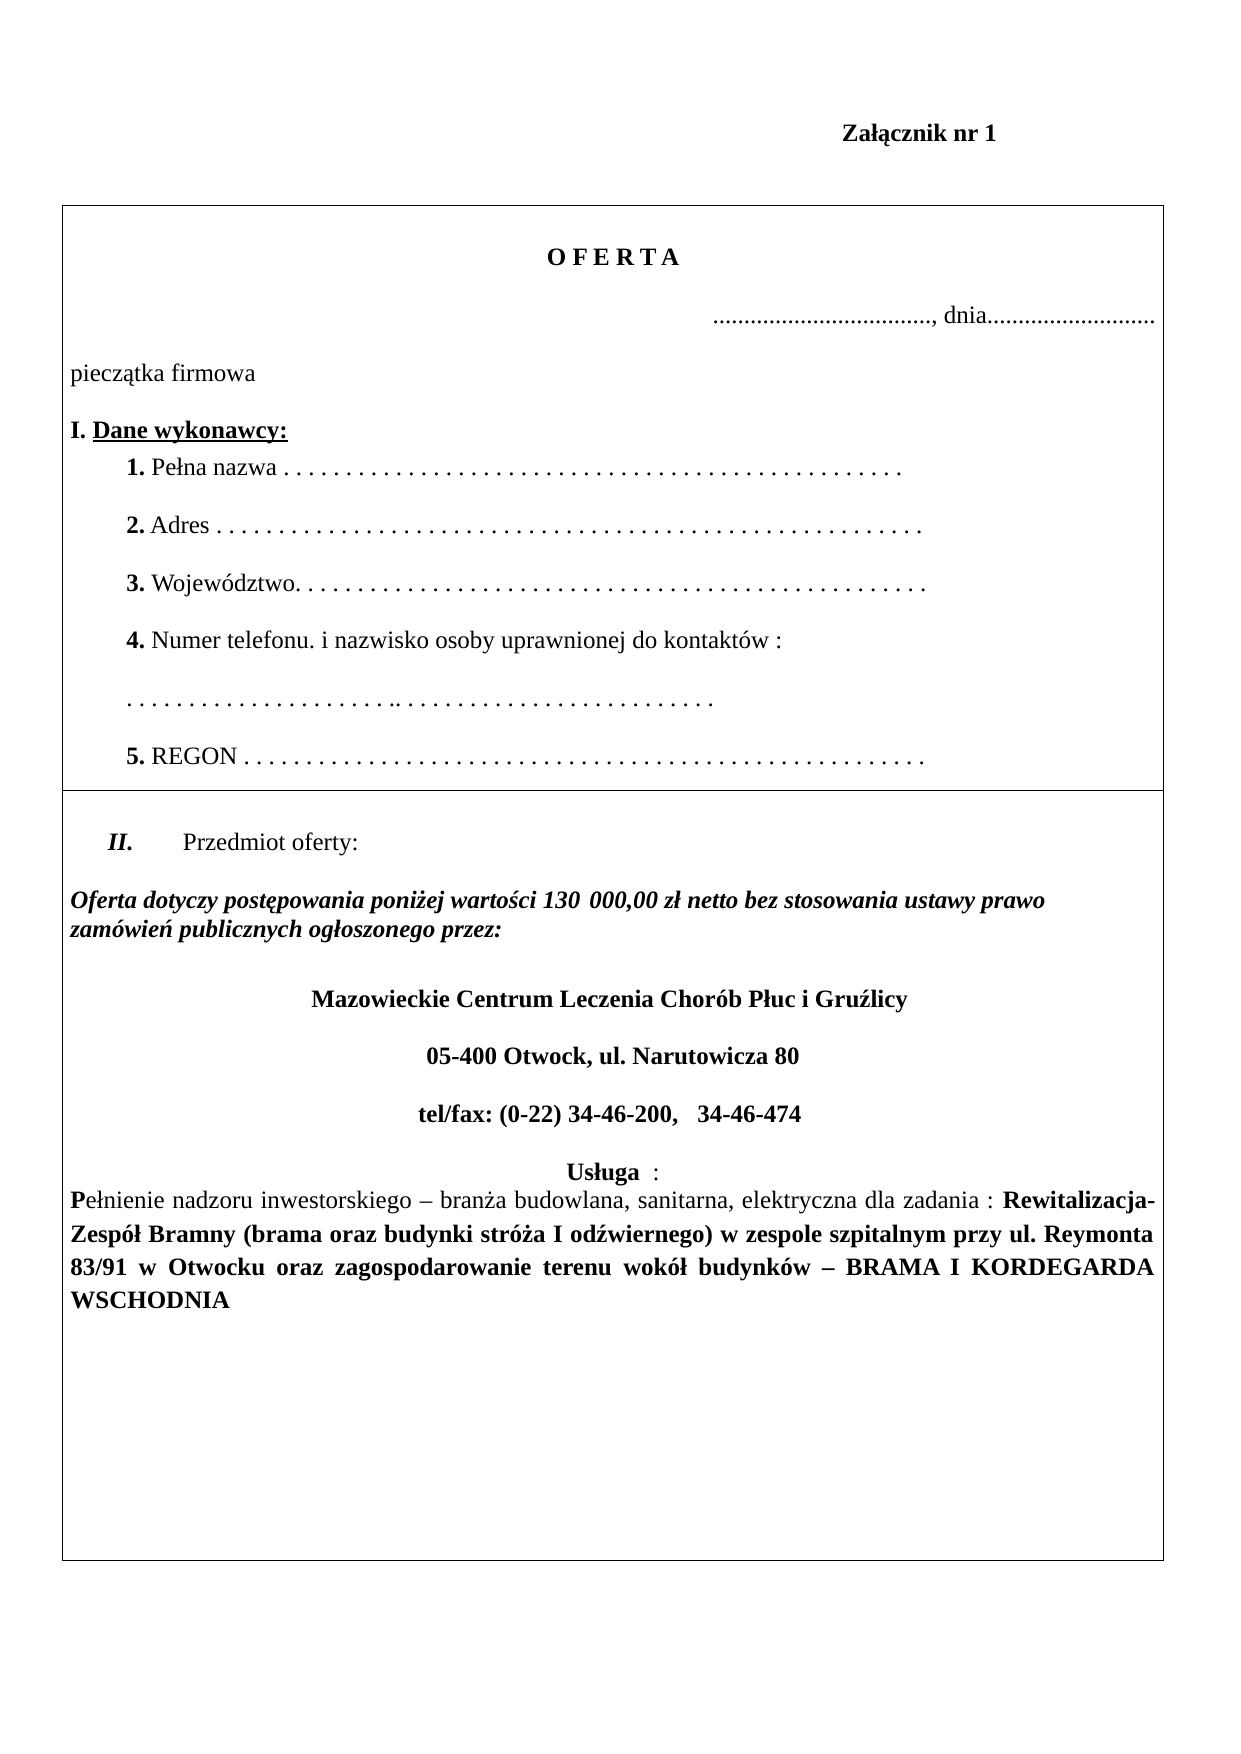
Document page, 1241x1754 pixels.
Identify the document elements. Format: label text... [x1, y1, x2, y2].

table_cell Przedmiot oferty: Oferta dotyczy postępowania poniżej wartości 130 000,00 zł netto bez stosowania ustawy prawo zamówień publicznych ogłoszonego przez: Mazowieckie Centrum Leczenia Chorób Płuc i Gruźlicy 05-400 Otwock, ul. Narutowicza 80 tel/fax: (0-22) 34-46-200, 34-46-474 Usługa : Pełnienie nadzoru inwestorskiego – branża budowlana, sanitarna, elektryczna dla zadania : Rewitalizacja-Zespół Bramny (brama oraz budynki stróża I odźwiernego) w zespole szpitalnym przy ul. Reymonta 83/91 w Otwocku oraz zagospodarowanie terenu wokół budynków – BRAMA I KORDEGARDA WSCHODNIA [63, 791, 1163, 1560]
text Załącznik nr 1 [118, 118, 1122, 147]
table_header O F E R T A ..................................., dnia........................... pieczątka firmowa I. Dane wykonawcy: 1. Pełna nazwa . . . . . . . . . . . . . . . . . . . . . . . . . . . . . . . . . . . . . . . . . . . . . . . . . . 2. Adres . . . . . . . . . . . . . . . . . . . . . . . . . . . . . . . . . . . . . . . . . . . . . . . . . . . . . . . . . 3. Województwo. . . . . . . . . . . . . . . . . . . . . . . . . . . . . . . . . . . . . . . . . . . . . . . . . . . 4. Numer telefonu. i nazwisko osoby uprawnionej do kontaktów : . . . . . . . . . . . . . . . . . . . . . .. . . . . . . . . . . . . . . . . . . . . . . . . . 5. REGON . . . . . . . . . . . . . . . . . . . . . . . . . . . . . . . . . . . . . . . . . . . . . . . . . . . . . . . [63, 206, 1163, 790]
